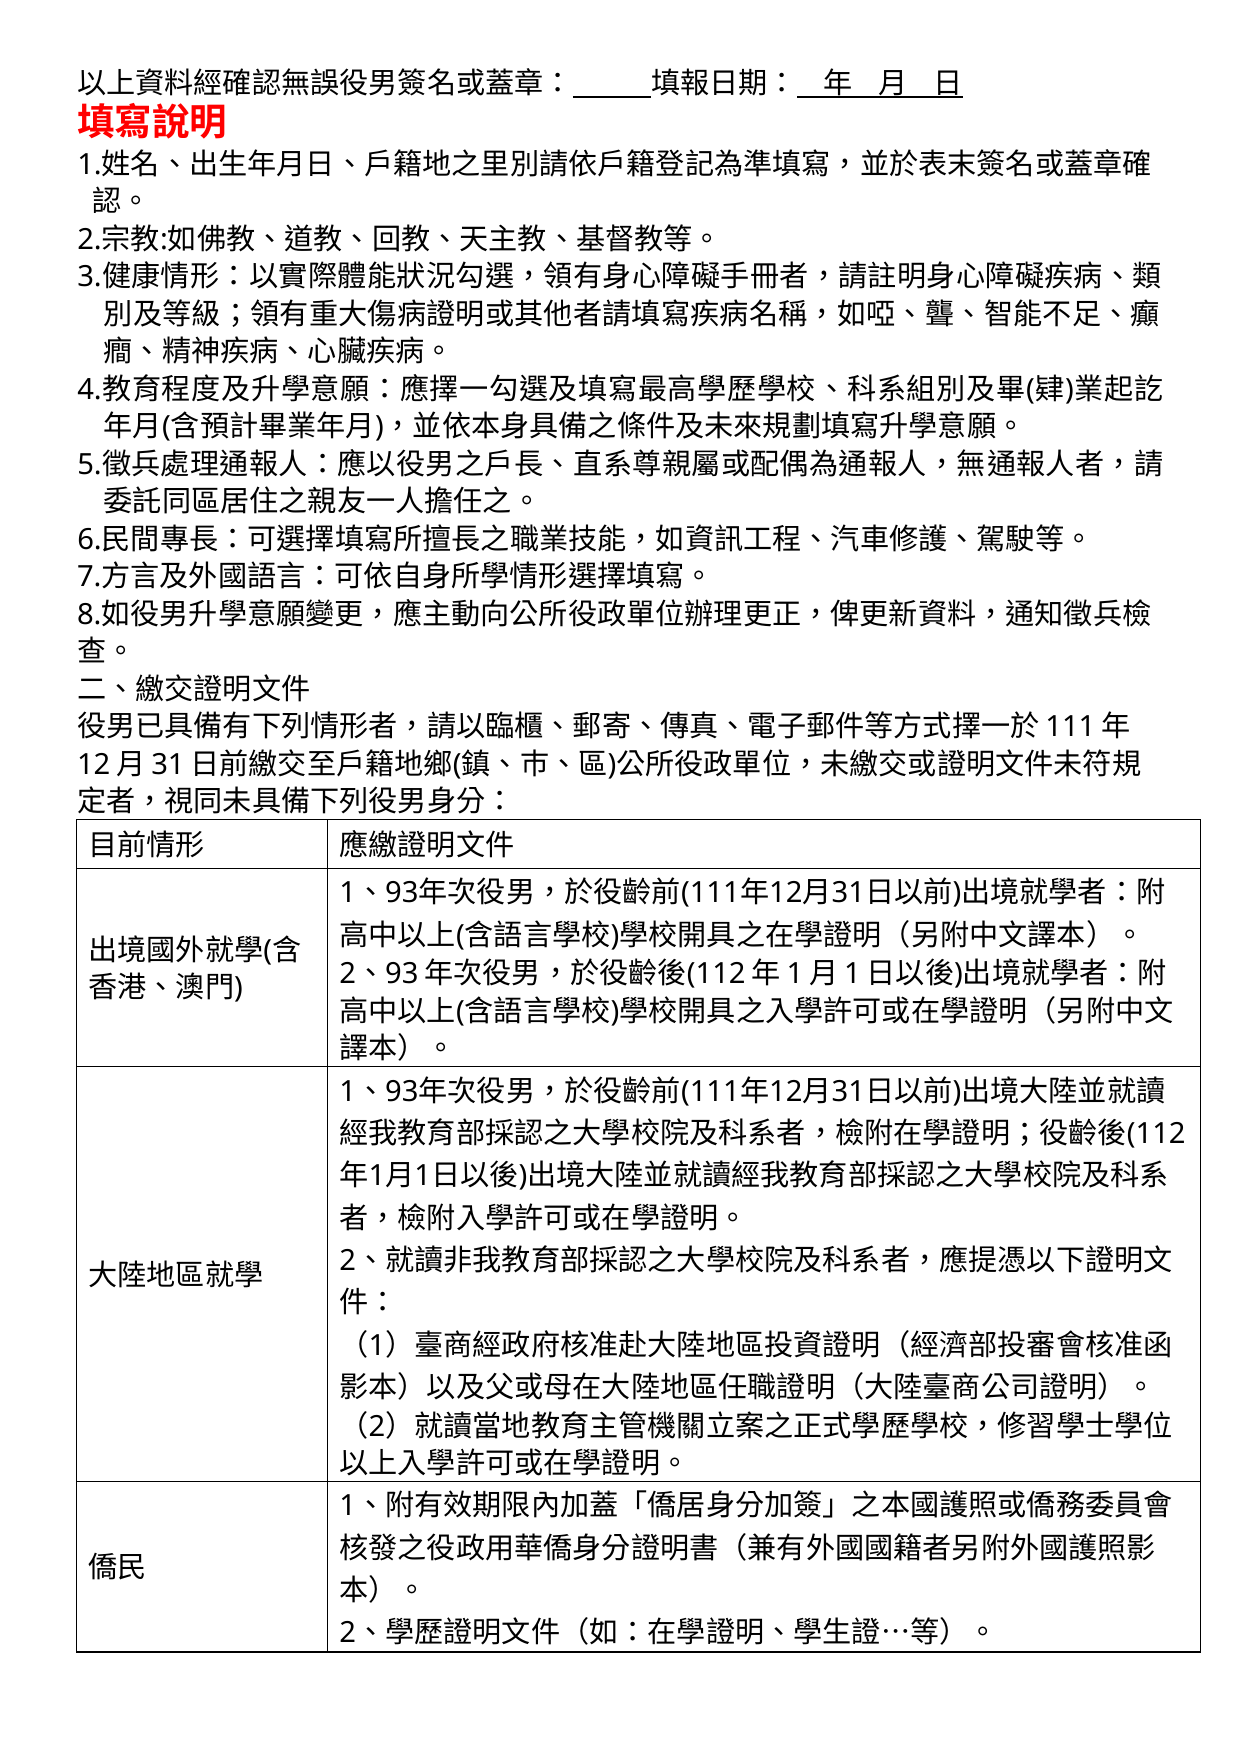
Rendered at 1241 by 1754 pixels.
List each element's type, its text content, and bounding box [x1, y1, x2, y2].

table_header 目前情形 [77, 820, 327, 868]
text 6.民間專長：可選擇填寫所擅長之職業技能，如資訊工程、汽車修護、駕駛等。 [77, 519, 1163, 557]
table_cell 僑民 [77, 1482, 327, 1651]
text 填寫說明 [77, 102, 1163, 144]
text 4.教育程度及升學意願：應擇一勾選及填寫最高學歷學校、科系組別及畢(肄)業起訖年月(含預計畢業年月)，並依本身具備之條件及未來規劃填寫升學意願。 [77, 369, 1163, 444]
text 7.方言及外國語言：可依自身所學情形選擇填寫。 [77, 557, 1163, 594]
table_cell 1、附有效期限內加蓋「僑居身分加簽」之本國護照或僑務委員會核發之役政用華僑身分證明書（兼有外國國籍者另附外國護照影本）。 2、學歷證明文件（如：在學證明、學生證…等）。 [328, 1482, 1200, 1651]
table_cell 1、93年次役男，於役齡前(111年12月31日以前)出境就學者：附高中以上(含語言學校)學校開具之在學證明（另附中文譯本）。 2、93年次役男，於役齡後(112年1月1日以後)出境就學者：附高中以上(含語言學校)學校開具之入學許可或在學證明（另附中文譯本）。 [328, 869, 1200, 1066]
text 認。 [77, 182, 1163, 219]
text 3.健康情形：以實際體能狀況勾選，領有身心障礙手冊者，請註明身心障礙疾病、類別及等級；領有重大傷病證明或其他者請填寫疾病名稱，如啞、聾、智能不足、癲癎、精神疾病、心臟疾病。 [77, 257, 1163, 369]
text 2.宗教:如佛教、道教、回教、天主教、基督教等。 [77, 219, 1163, 257]
text 5.徵兵處理通報人：應以役男之戶長、直系尊親屬或配偶為通報人，無通報人者，請委託同區居住之親友一人擔任之。 [77, 444, 1163, 519]
table_header 應繳證明文件 [328, 820, 1200, 868]
table_cell 1、93年次役男，於役齡前(111年12月31日以前)出境大陸並就讀經我教育部採認之大學校院及科系者，檢附在學證明；役齡後(112年1月1日以後)出境大陸並就讀經我教育部採認之大學校院及科系者，檢附入學許可或在學證明。 2、就讀非我教育部採認之大學校院及科系者，應提憑以下證明文件： （1）臺商經政府核准赴大陸地區投資證明（經濟部投審會核准函影本）以及父或母在大陸地區任職證明（大陸臺商公司證明）。 （2）就讀當地教育主管機關立案之正式學歷學校，修習學士學位以上入學許可或在學證明。 [328, 1067, 1200, 1481]
text 8.如役男升學意願變更，應主動向公所役政單位辦理更正，俾更新資料，通知徵兵檢 查。 [77, 594, 1163, 669]
text 1.姓名、出生年月日、戶籍地之里別請依戶籍登記為準填寫，並於表末簽名或蓋章確 [77, 144, 1163, 182]
text 役男已具備有下列情形者，請以臨櫃、郵寄、傳真、電子郵件等方式擇一於111年12月31日前繳交至戶籍地鄉(鎮、巿、區)公所役政單位，未繳交或證明文件未符規定者，視同未具備下列役男身分： [77, 707, 1163, 819]
text 二、繳交證明文件 [77, 669, 1196, 707]
table_cell 出境國外就學(含香港、澳門) [77, 869, 327, 1066]
text 以上資料經確認無誤役男簽名或蓋章： 填報日期： 年 月 日 [77, 60, 1163, 102]
table_cell 大陸地區就學 [77, 1067, 327, 1481]
